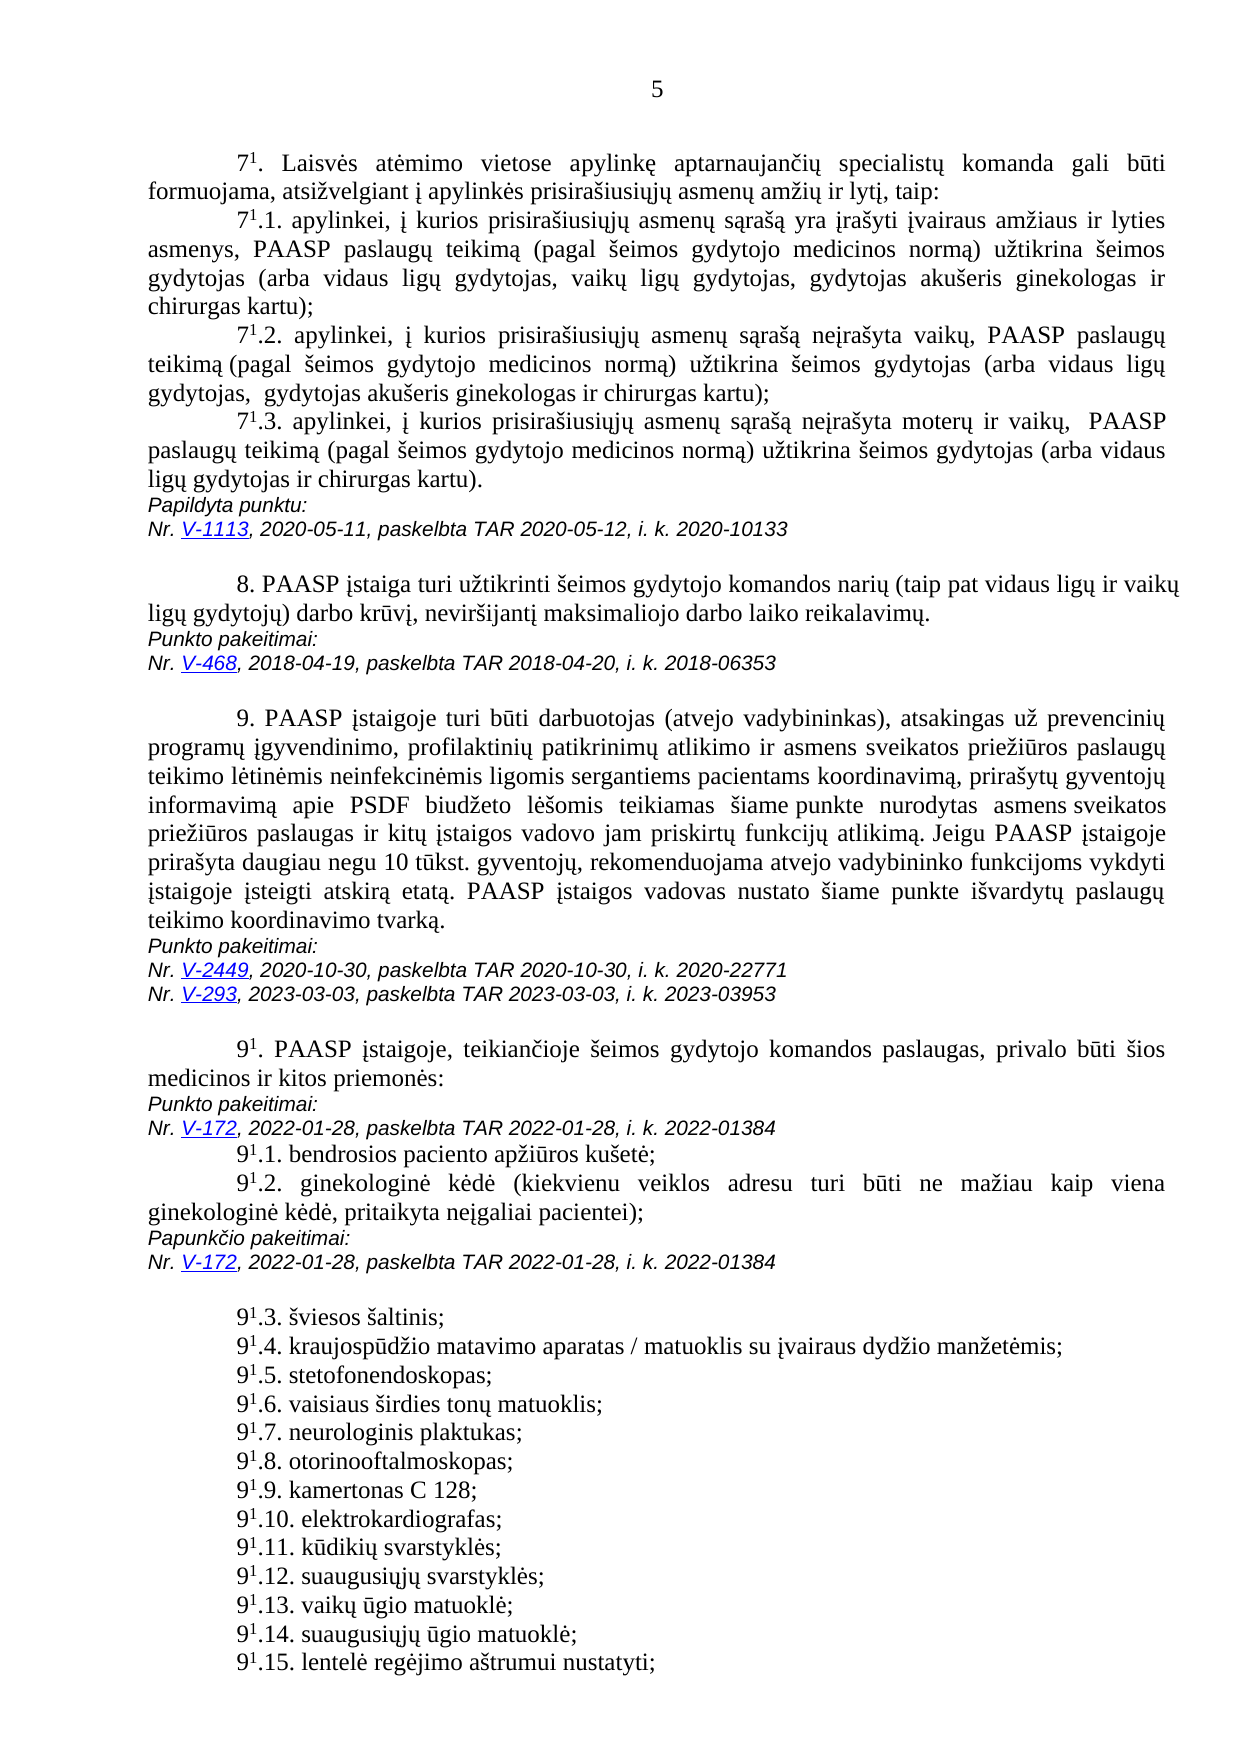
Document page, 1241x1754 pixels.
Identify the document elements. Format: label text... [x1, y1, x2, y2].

text 91.2. ginekologinė kėdė (kiekvienu veiklos adresu turi būti ne mažiau kaip viena ginekologinė kėdė, pritaikyta neįgaliai pacientei); [148, 1168, 1166, 1226]
text Nr. V-468, 2018-04-19, paskelbta TAR 2018-04-20, i. k. 2018-06353 [148, 651, 1166, 675]
text 91.14. suaugusiųjų ūgio matuoklė; [148, 1619, 1166, 1647]
text Nr. V-293, 2023-03-03, paskelbta TAR 2023-03-03, i. k. 2023-03953 [148, 981, 1166, 1005]
text 91.5. stetofonendoskopas; [148, 1360, 1166, 1389]
text 91.6. vaisiaus širdies tonų matuoklis; [148, 1389, 1166, 1417]
text Punkto pakeitimai: [148, 627, 1166, 651]
text 91.13. vaikų ūgio matuoklė; [148, 1590, 1166, 1619]
text 9. PAASP įstaigoje turi būti darbuotojas (atvejo vadybininkas), atsakingas už prevencinių programų įgyvendinimo, profilaktinių patikrinimų atlikimo ir asmens sveikatos priežiūros paslaugų teikimo lėtinėmis neinfekcinėmis ligomis sergantiems pacientams koordinavimą, prirašytų gyventojų informavimą apie PSDF biudžeto lėšomis teikiamas šiame punkte nurodytas asmens sveikatos priežiūros paslaugas ir kitų įstaigos vadovo jam priskirtų funkcijų atlikimą. Jeigu PAASP įstaigoje prirašyta daugiau negu 10 tūkst. gyventojų, rekomenduojama atvejo vadybininko funkcijoms vykdyti įstaigoje įsteigti atskirą etatą. PAASP įstaigos vadovas nustato šiame punkte išvardytų paslaugų teikimo koordinavimo tvarką. [148, 703, 1166, 933]
text Nr. V-172, 2022-01-28, paskelbta TAR 2022-01-28, i. k. 2022-01384 [148, 1116, 1166, 1139]
text Punkto pakeitimai: [148, 933, 1166, 957]
text Papunkčio pakeitimai: [148, 1226, 1166, 1250]
text 71.3. apylinkei, į kurios prisirašiusiųjų asmenų sąrašą neįrašyta moterų ir vaikų, PAASP paslaugų teikimą (pagal šeimos gydytojo medicinos normą) užtikrina šeimos gydytojas (arba vidaus ligų gydytojas ir chirurgas kartu). [148, 406, 1166, 493]
text 91.11. kūdikių svarstyklės; [148, 1532, 1166, 1561]
text 8. PAASP įstaiga turi užtikrinti šeimos gydytojo komandos narių (taip pat vidaus ligų ir vaikų ligų gydytojų) darbo krūvį, neviršijantį maksimaliojo darbo laiko reikalavimų. [148, 569, 1181, 627]
text 91.7. neurologinis plaktukas; [148, 1417, 1166, 1446]
text 71.1. apylinkei, į kurios prisirašiusiųjų asmenų sąrašą yra įrašyti įvairaus amžiaus ir lyties asmenys, PAASP paslaugų teikimą (pagal šeimos gydytojo medicinos normą) užtikrina šeimos gydytojas (arba vidaus ligų gydytojas, vaikų ligų gydytojas, gydytojas akušeris ginekologas ir chirurgas kartu); [148, 205, 1166, 320]
text 91.10. elektrokardiografas; [148, 1504, 1166, 1532]
text 71.2. apylinkei, į kurios prisirašiusiųjų asmenų sąrašą neįrašyta vaikų, PAASP paslaugų teikimą (pagal šeimos gydytojo medicinos normą) užtikrina šeimos gydytojas (arba vidaus ligų gydytojas, gydytojas akušeris ginekologas ir chirurgas kartu); [148, 320, 1166, 406]
text 91.12. suaugusiųjų svarstyklės; [148, 1561, 1166, 1590]
text 91.4. kraujospūdžio matavimo aparatas / matuoklis su įvairaus dydžio manžetėmis; [148, 1331, 1166, 1360]
text 91.3. šviesos šaltinis; [148, 1302, 1166, 1331]
text 91.8. otorinooftalmoskopas; [148, 1446, 1166, 1475]
text 71. Laisvės atėmimo vietose apylinkę aptarnaujančių specialistų komanda gali būti formuojama, atsižvelgiant į apylinkės prisirašiusiųjų asmenų amžių ir lytį, taip: [148, 148, 1166, 205]
text Nr. V-172, 2022-01-28, paskelbta TAR 2022-01-28, i. k. 2022-01384 [148, 1250, 1166, 1274]
text Nr. V-1113, 2020-05-11, paskelbta TAR 2020-05-12, i. k. 2020-10133 [148, 517, 1166, 541]
text 91.9. kamertonas C 128; [148, 1475, 1166, 1504]
text Papildyta punktu: [148, 493, 1166, 517]
text 91.15. lentelė regėjimo aštrumui nustatyti; [148, 1647, 1166, 1676]
text Punkto pakeitimai: [148, 1092, 1166, 1116]
text 91. PAASP įstaigoje, teikiančioje šeimos gydytojo komandos paslaugas, privalo būti šios medicinos ir kitos priemonės: [148, 1034, 1166, 1092]
text 91.1. bendrosios paciento apžiūros kušetė; [148, 1139, 1166, 1168]
text Nr. V-2449, 2020-10-30, paskelbta TAR 2020-10-30, i. k. 2020-22771 [148, 957, 1166, 981]
